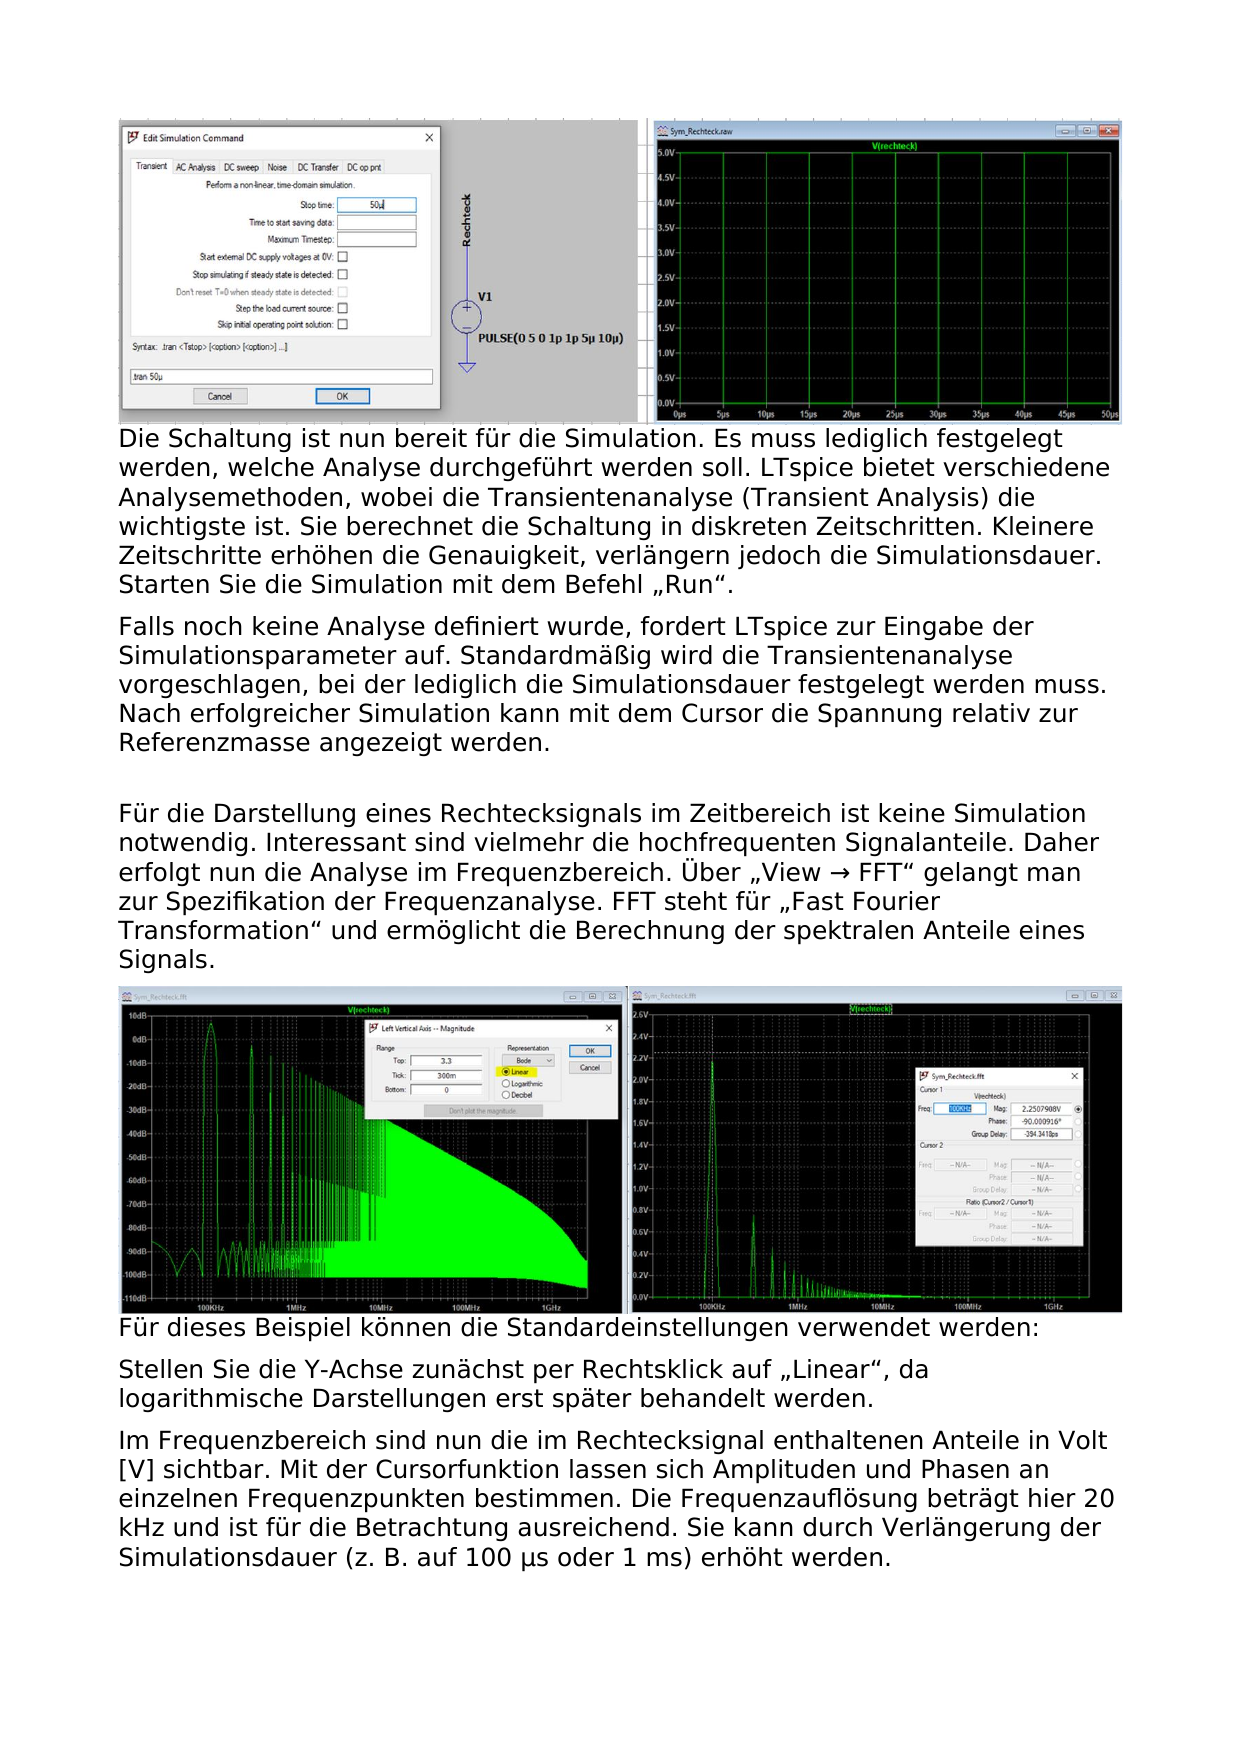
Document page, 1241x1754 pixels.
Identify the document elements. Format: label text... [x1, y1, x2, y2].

text Stellen Sie die Y-Achse zunächst per Rechtsklick auf „Linear“, da logarithmische Darstellungen erst später behandelt werden. [118, 1355, 1122, 1413]
text Im Frequenzbereich sind nun die im Rechtecksignal enthaltenen Anteile in Volt [V] sichtbar. Mit der Cursorfunktion lassen sich Amplituden und Phasen an einzelnen Frequenzpunkten bestimmen. Die Frequenzauflösung beträgt hier 20 kHz und ist für die Betrachtung ausreichend. Sie kann durch Verlängerung der Simulationsdauer (z. B. auf 100 µs oder 1 ms) erhöht werden. [118, 1426, 1122, 1572]
text Für die Darstellung eines Rechtecksignals im Zeitbereich ist keine Simulation notwendig. Interessant sind vielmehr die hochfrequenten Signalanteile. Daher erfolgt nun die Analyse im Frequenzbereich. Über „View → FFT“ gelangt man zur Spezifikation der Frequenzanalyse. FFT steht für „Fast Fourier Transformation“ und ermöglicht die Berechnung der spektralen Anteile eines Signals. [118, 799, 1122, 974]
text Für dieses Beispiel können die Standardeinstellungen verwendet werden: [118, 1314, 1122, 1343]
text Falls noch keine Analyse definiert wurde, fordert LTspice zur Eingabe der Simulationsparameter auf. Standardmäßig wird die Transientenanalyse vorgeschlagen, bei der lediglich die Simulationsdauer festgelegt werden muss. Nach erfolgreicher Simulation kann mit dem Cursor die Spannung relativ zur Referenzmasse angezeigt werden. [118, 612, 1122, 787]
picture [118, 986, 1123, 1314]
text Die Schaltung ist nun bereit für die Simulation. Es muss lediglich festgelegt werden, welche Analyse durchgeführt werden soll. LTspice bietet verschiedene Analysemethoden, wobei die Transientenanalyse (Transient Analysis) die wichtigste ist. Sie berechnet die Schaltung in diskreten Zeitschritten. Kleinere Zeitschritte erhöhen die Genauigkeit, verlängern jedoch die Simulationsdauer. Starten Sie die Simulation mit dem Befehl „Run“. [118, 425, 1122, 599]
picture [118, 118, 1123, 425]
